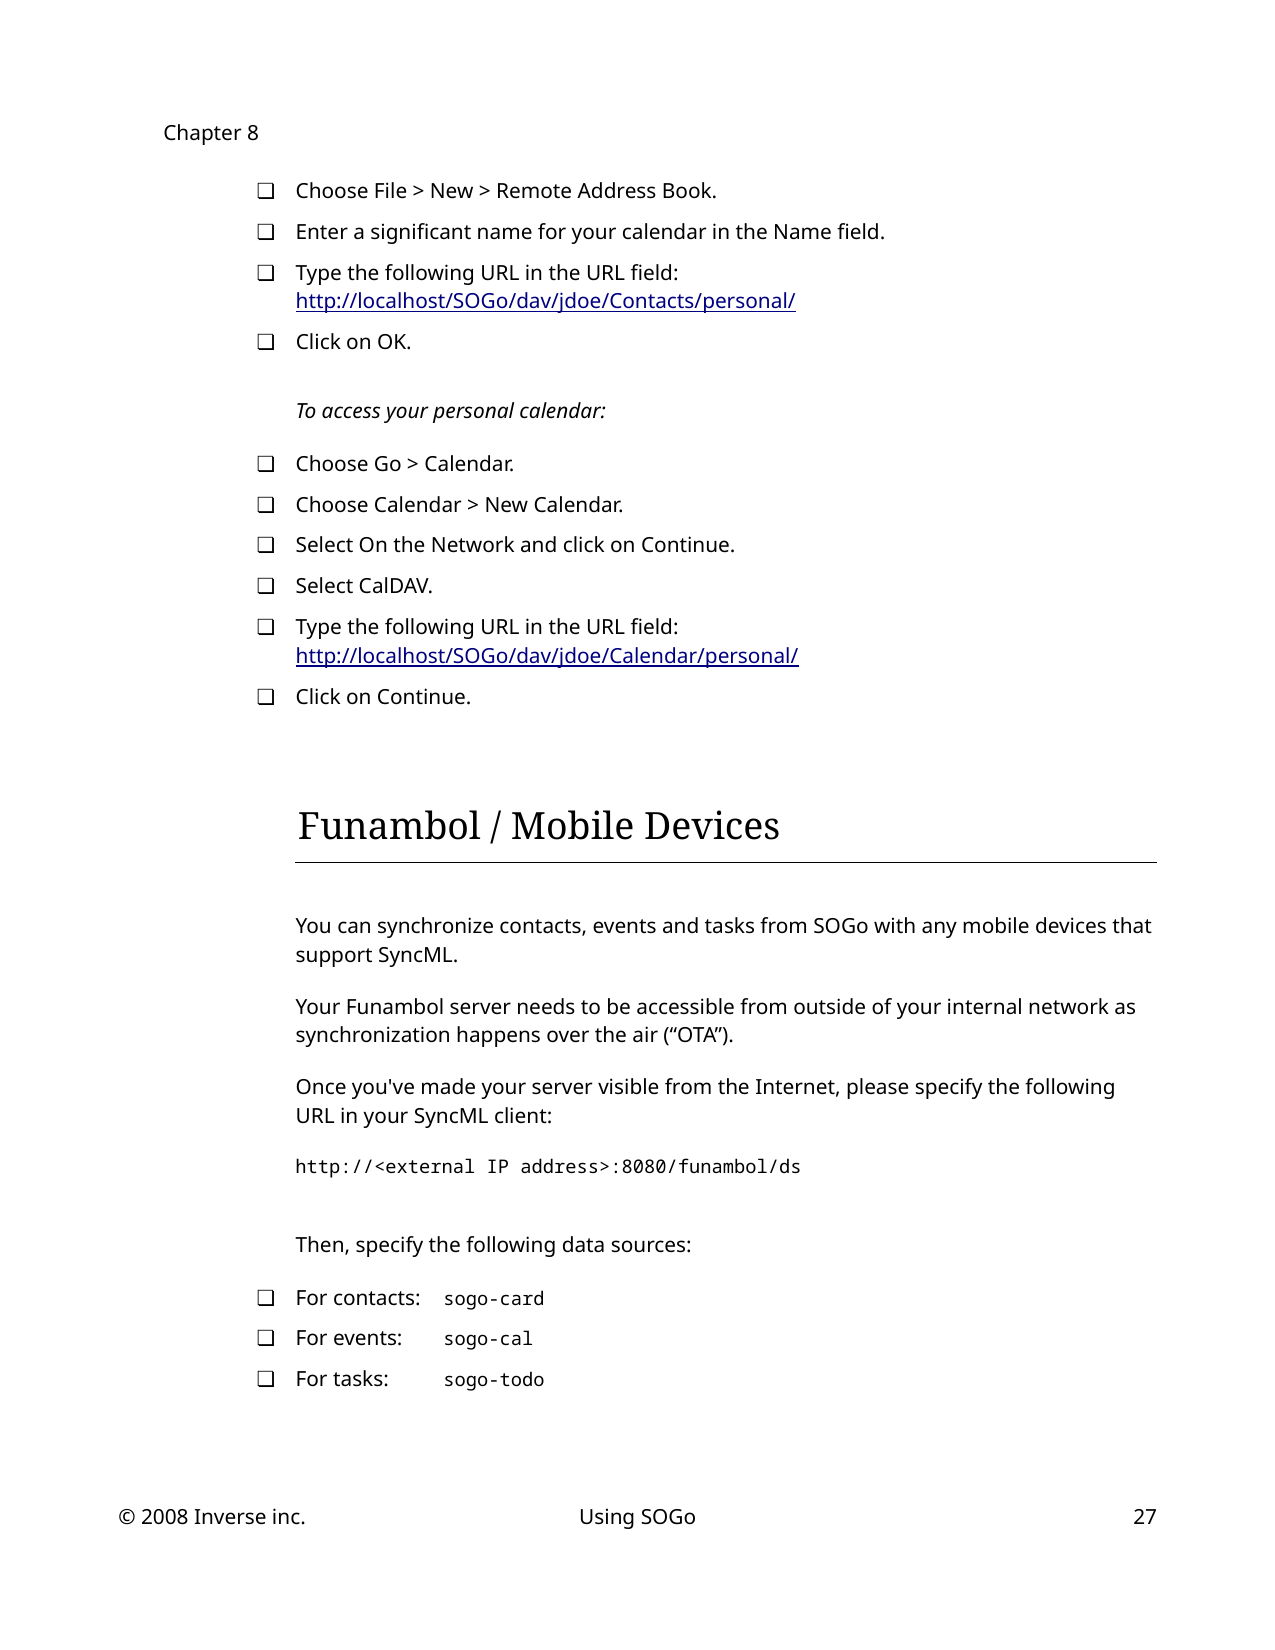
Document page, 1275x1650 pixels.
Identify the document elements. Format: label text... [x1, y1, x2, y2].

list ❏ For events: sogo-cal [256, 1323, 1157, 1352]
text You can synchronize contacts, events and tasks from SOGo with any mobile devices that support SyncML. [295, 911, 1157, 968]
list ❏ Choose File > New > Remote Address Book. [256, 176, 1157, 204]
list ❏ For tasks: sogo-todo [256, 1364, 1157, 1393]
list ❏ Select On the Network and click on Continue. [256, 531, 1157, 559]
text Then, specify the following data sources: [295, 1231, 1157, 1259]
text Your Funambol server needs to be accessible from outside of your internal network as synchronization happens over the air (“OTA”). [295, 992, 1157, 1049]
list ❏ Choose Calendar > New Calendar. [256, 490, 1157, 518]
list ❏ For contacts: sogo-card [256, 1283, 1157, 1311]
text http://<external IP address>:8080/funambol/ds [295, 1153, 1157, 1178]
text To access your personal calendar: [295, 397, 1157, 425]
list ❏ Type the following URL in the URL field: http://localhost/SOGo/dav/jdoe/Contacts/personal/ [256, 258, 1157, 315]
list ❏ Enter a significant name for your calendar in the Name field. [256, 217, 1157, 245]
text Once you've made your server visible from the Internet, please specify the following URL in your SyncML client: [295, 1072, 1157, 1129]
subtitle Funambol / Mobile Devices [295, 800, 1157, 862]
list ❏ Select CalDAV. [256, 572, 1157, 600]
list ❏ Click on Continue. [256, 682, 1157, 710]
list ❏ Type the following URL in the URL field: http://localhost/SOGo/dav/jdoe/Calendar/personal/ [256, 612, 1157, 669]
list ❏ Click on OK. [256, 327, 1157, 384]
list ❏ Choose Go > Calendar. [256, 449, 1157, 477]
